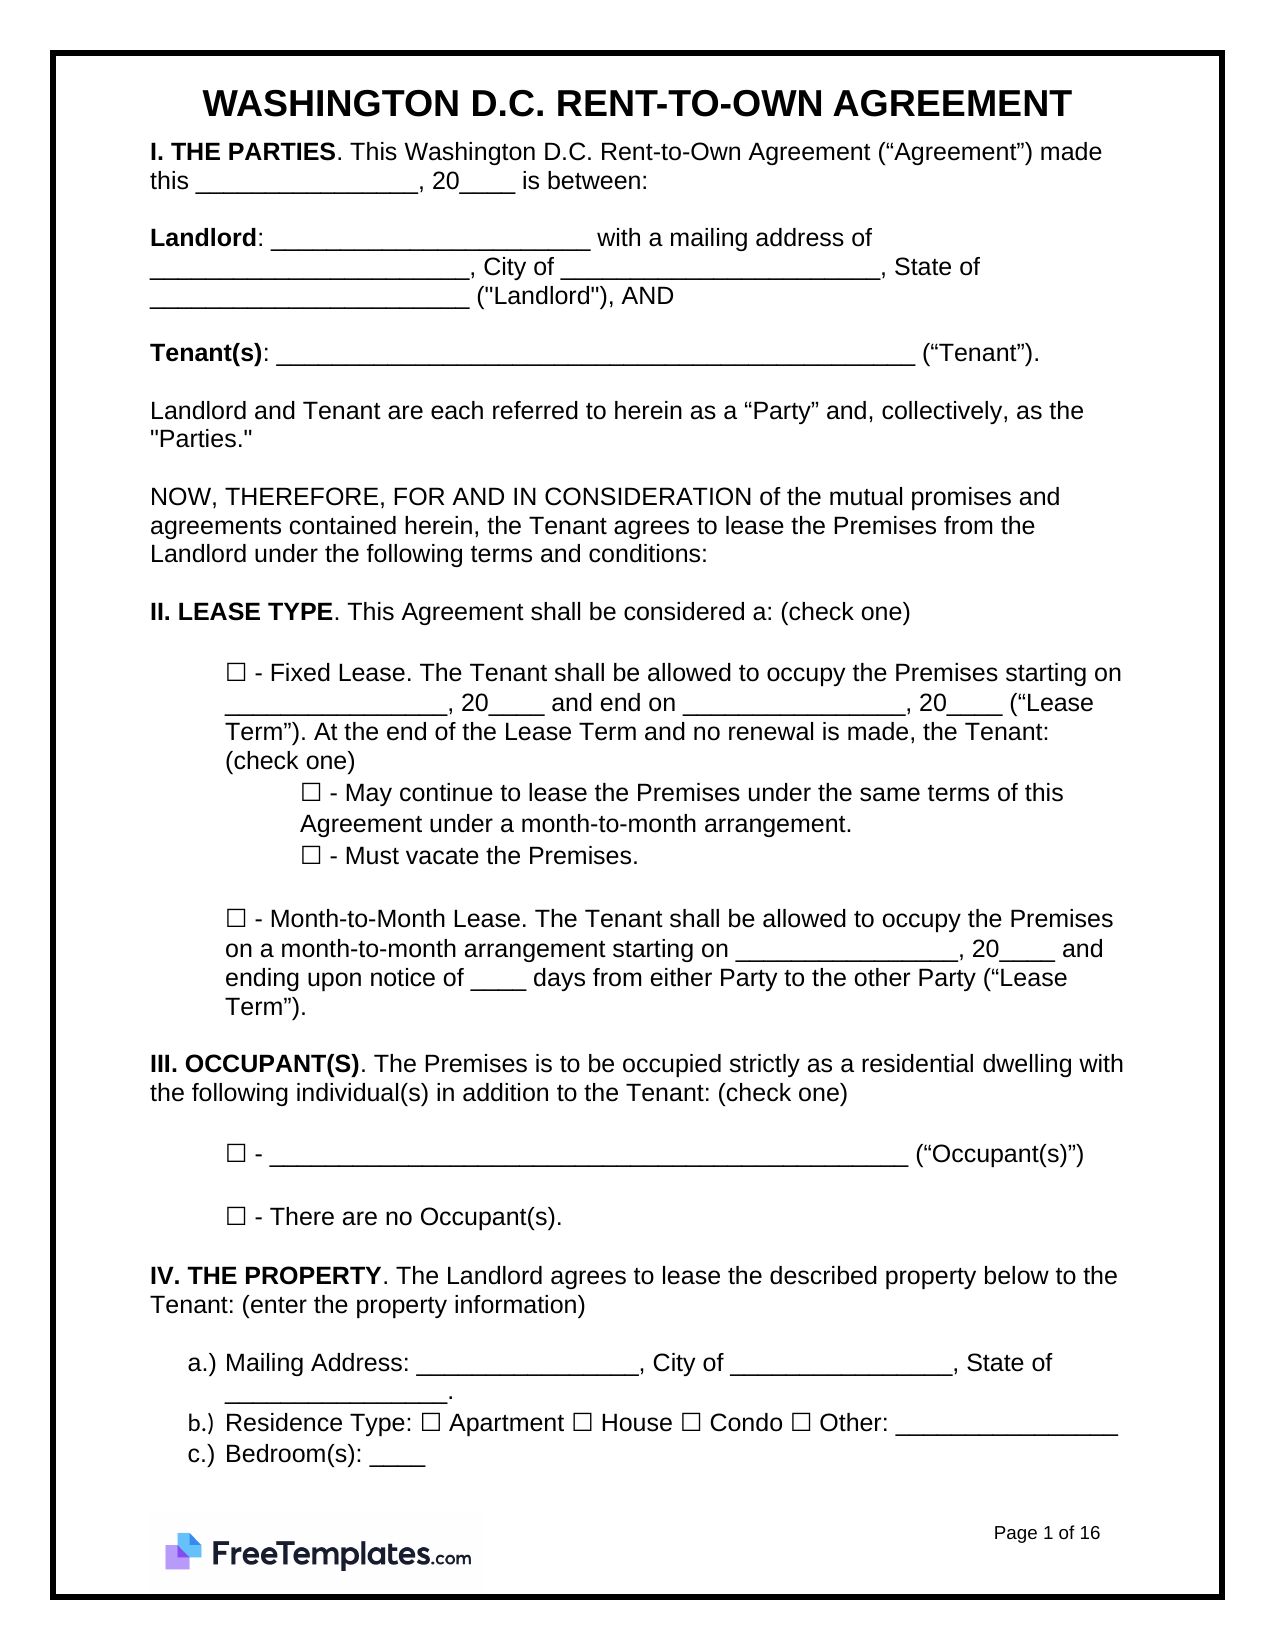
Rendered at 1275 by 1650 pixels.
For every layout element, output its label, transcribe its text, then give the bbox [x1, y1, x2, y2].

text NOW, THEREFORE, FOR AND IN CONSIDERATION of the mutual promises and agreements contained herein, the Tenant agrees to lease the Premises from the Landlord under the following terms and conditions: [150, 482, 1125, 568]
text ☐ - Month-to-Month Lease. The Tenant shall be allowed to occupy the Premises on a month-to-month arrangement starting on ________________, 20____ and ending upon notice of ____ days from either Party to the other Party (“Lease Term”). [225, 900, 1125, 1021]
subtitle WASHINGTON D.C. RENT-TO-OWN AGREEMENT [150, 81, 1125, 124]
text ☐ - Must vacate the Premises. [300, 837, 1125, 872]
text ☐ - Fixed Lease. The Tenant shall be allowed to occupy the Premises starting on ________________, 20____ and end on ________________, 20____ (“Lease Term”). At the end of the Lease Term and no renewal is made, the Tenant: (check one) [225, 654, 1125, 775]
text II. LEASE TYPE. This Agreement shall be considered a: (check one) [150, 597, 1125, 626]
list Mailing Address: ________________, City of ________________, State of ________________. [187, 1347, 1125, 1405]
text IV. THE PROPERTY. The Landlord agrees to lease the described property below to the Tenant: (enter the property information) [150, 1261, 1125, 1319]
text Landlord: _______________________ with a mailing address of _______________________, City of _______________________, State of _______________________ ("Landlord"), AND [150, 223, 1125, 309]
text ☐ - There are no Occupant(s). [225, 1198, 1125, 1232]
list Residence Type: ☐ Apartment ☐ House ☐ Condo ☐ Other: ________________ [187, 1405, 1125, 1439]
text Tenant(s): ______________________________________________ (“Tenant”). [150, 338, 1125, 367]
text ☐ - May continue to lease the Premises under the same terms of this Agreement under a month-to-month arrangement. [300, 775, 1125, 837]
text I. THE PARTIES. This Washington D.C. Rent-to-Own Agreement (“Agreement”) made this ________________, 20____ is between: [150, 137, 1125, 194]
text ☐ - ______________________________________________ (“Occupant(s)”) [225, 1136, 1125, 1170]
text Landlord and Tenant are each referred to herein as a “Party” and, collectively, as the "Parties." [150, 396, 1125, 453]
text III. OCCUPANT(S). The Premises is to be occupied strictly as a residential dwelling with the following individual(s) in addition to the Tenant: (check one) [150, 1049, 1125, 1107]
list Bedroom(s): ____ [187, 1439, 1125, 1468]
